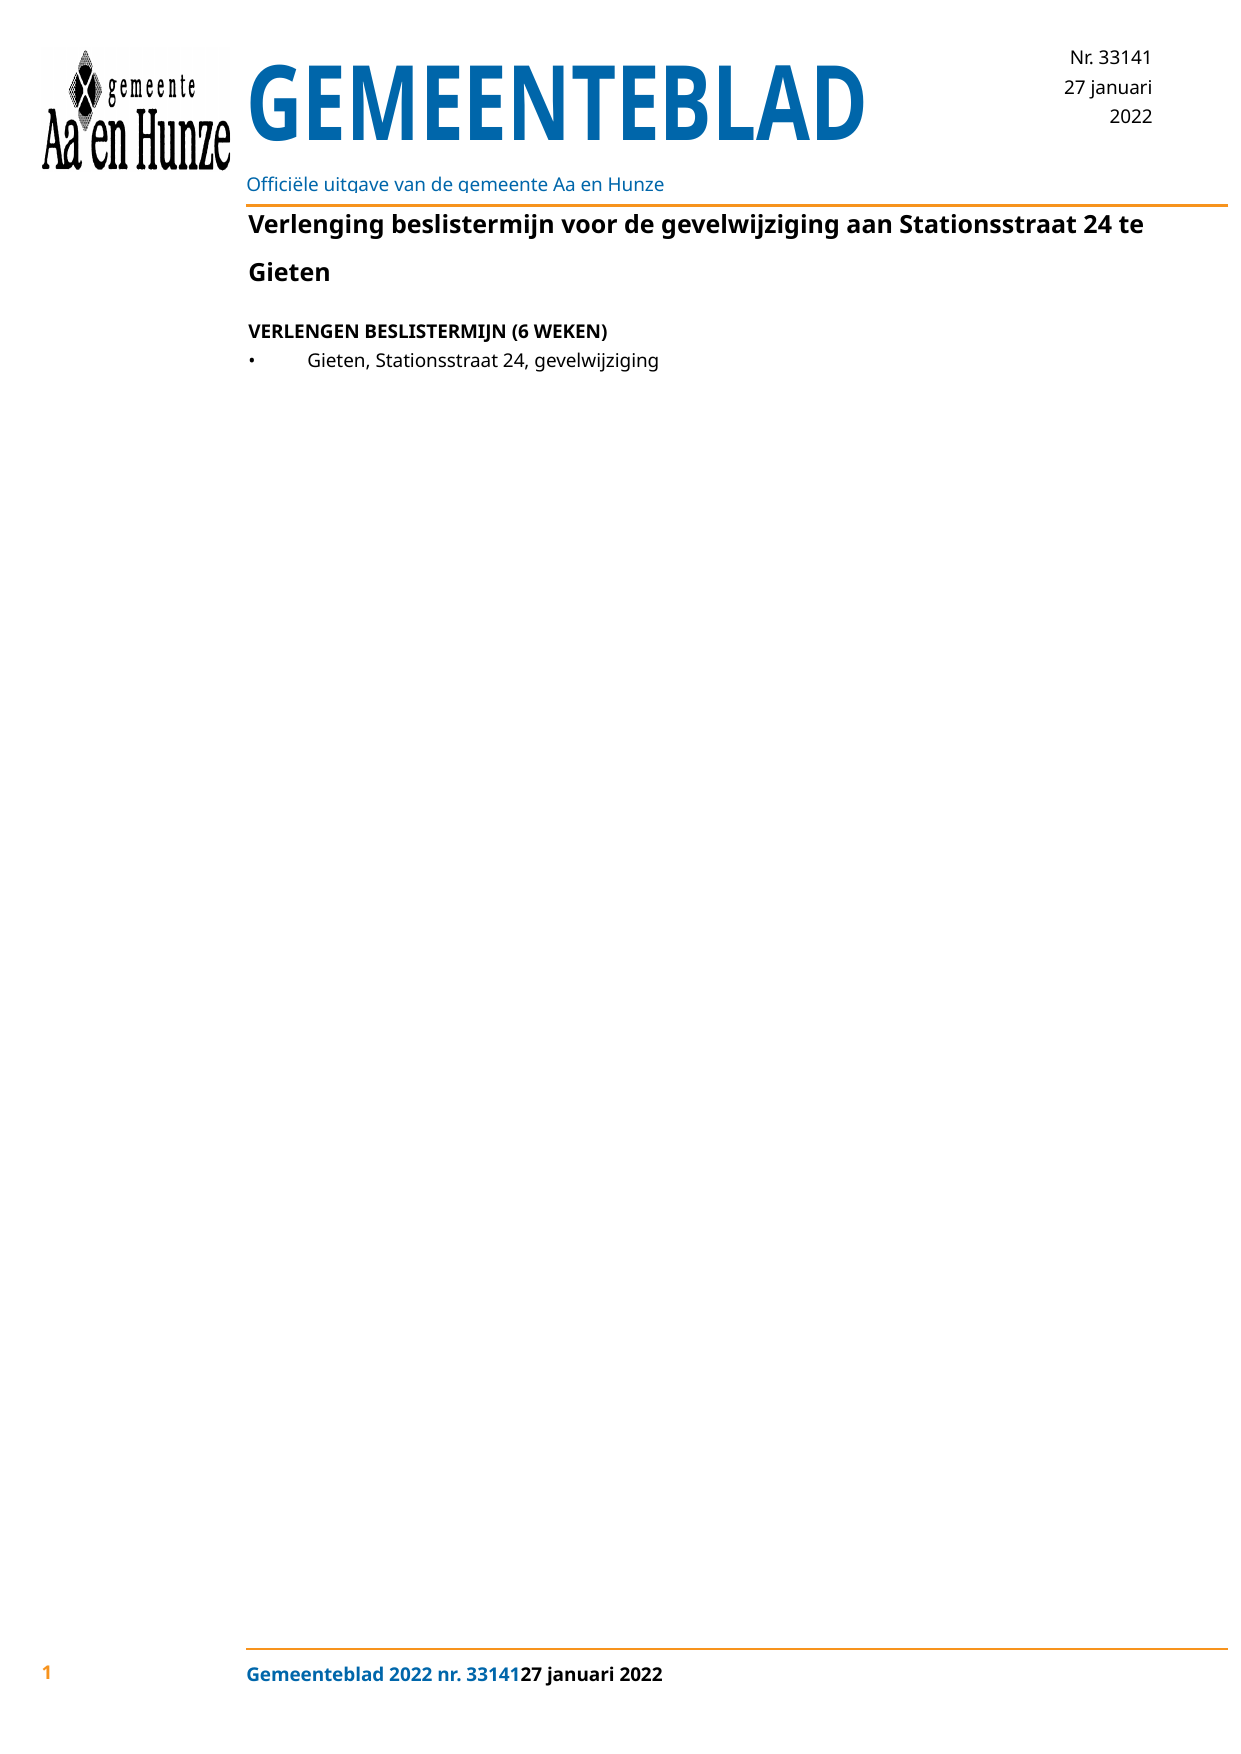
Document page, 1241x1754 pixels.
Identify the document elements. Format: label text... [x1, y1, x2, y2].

text VERLENGEN BESLISTERMIJN (6 WEKEN) [248, 318, 1152, 344]
picture [41, 47, 231, 172]
list Gieten, Stationsstraat 24, gevelwijziging [248, 347, 1152, 373]
text Verlenging beslistermijn voor de gevelwijziging aan Stationsstraat 24 te Gieten [248, 207, 1152, 288]
